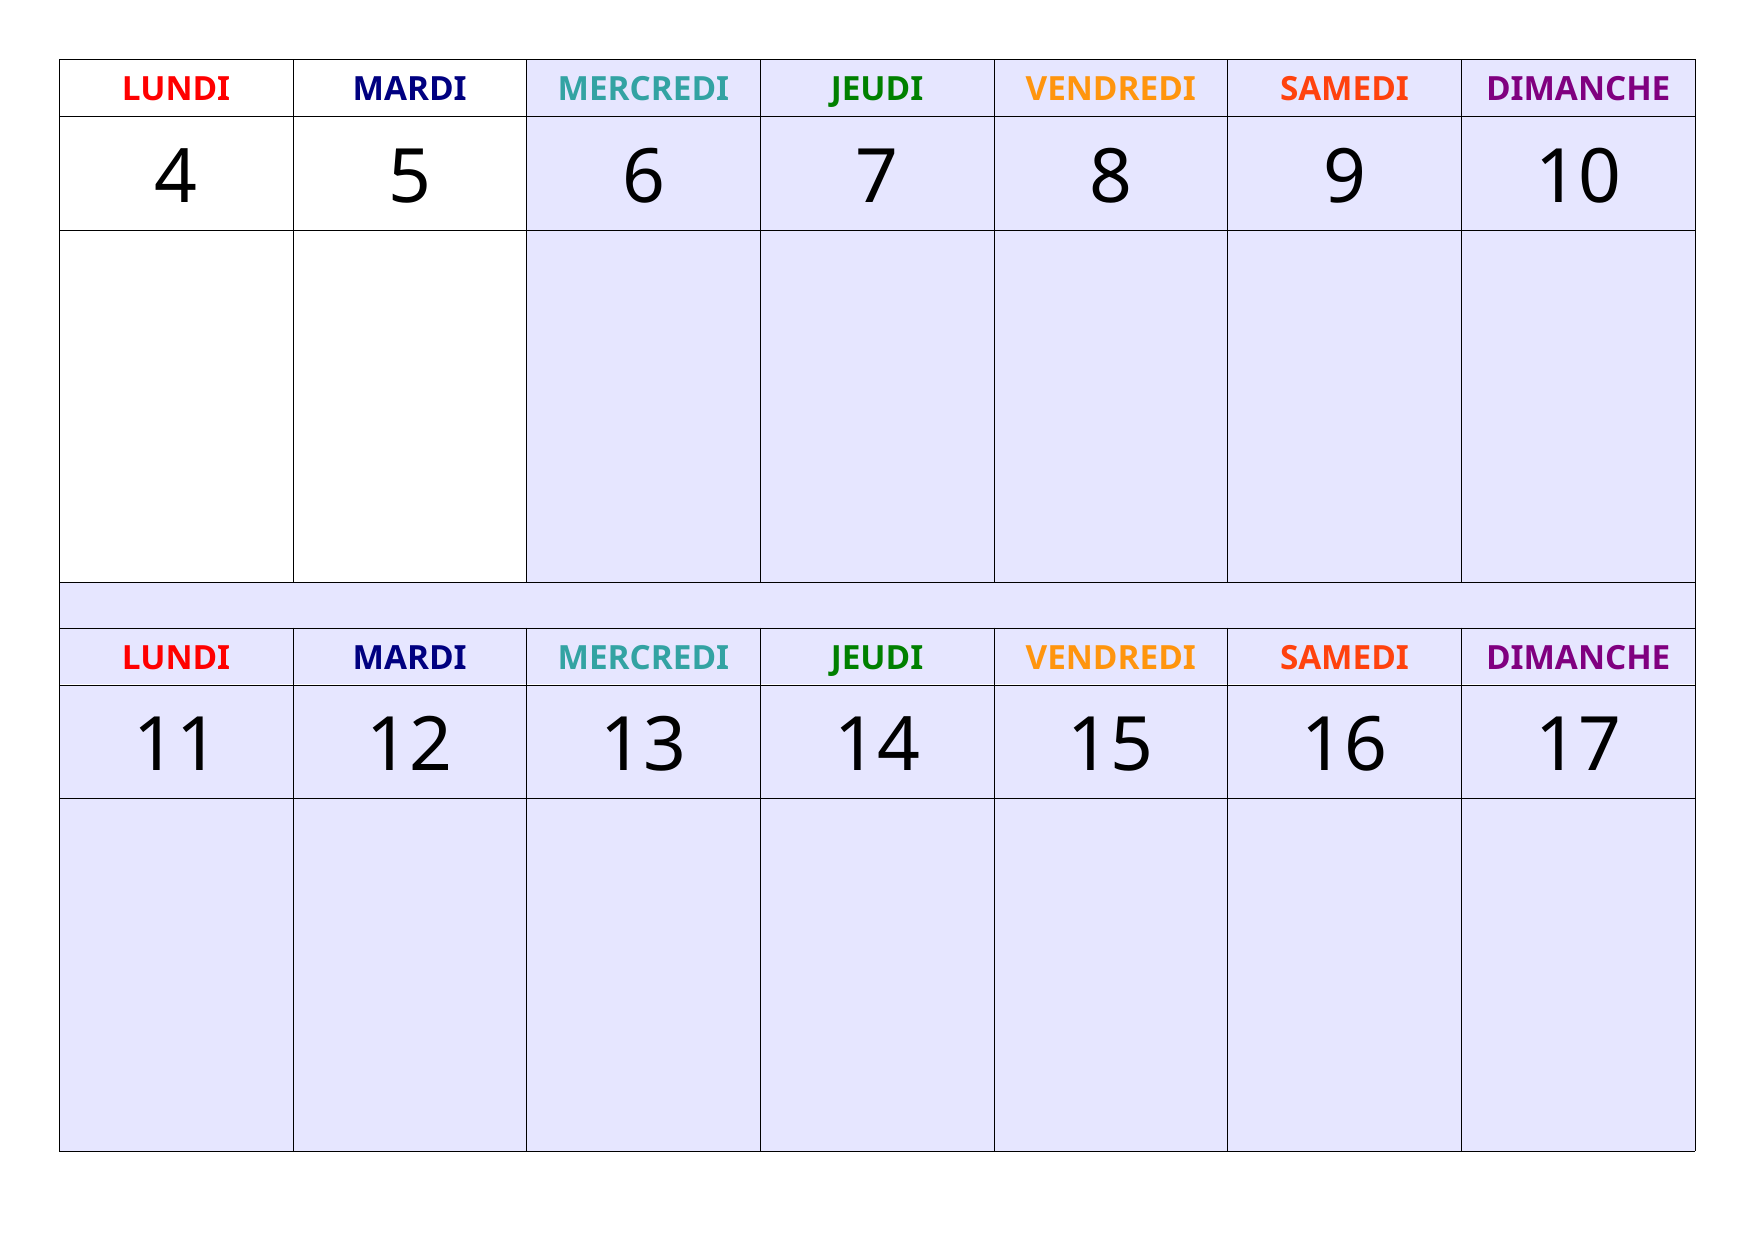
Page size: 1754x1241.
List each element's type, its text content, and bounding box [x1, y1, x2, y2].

table_cell [761, 799, 994, 1151]
table_cell [1462, 231, 1695, 582]
table_cell 13 [527, 686, 760, 798]
table_cell SAMEDI [1228, 629, 1461, 684]
table_header DIMANCHE [1462, 60, 1695, 116]
table_cell VENDREDI [995, 629, 1227, 684]
table_cell [761, 231, 994, 582]
table_cell LUNDI [60, 629, 293, 684]
table_cell 8 [995, 117, 1227, 230]
table_header MARDI [294, 60, 526, 116]
table_cell 14 [761, 686, 994, 798]
table_cell 4 [60, 117, 293, 230]
table_cell [60, 231, 293, 582]
table_cell 10 [1462, 117, 1695, 230]
table_cell [527, 231, 760, 582]
table_header JEUDI [761, 60, 994, 116]
table_cell [1228, 231, 1461, 582]
table_cell [60, 799, 293, 1151]
table_cell [1228, 799, 1461, 1151]
table_cell DIMANCHE [1462, 629, 1695, 684]
table_cell 6 [527, 117, 760, 230]
table_cell [294, 231, 526, 582]
table_cell 9 [1228, 117, 1461, 230]
table_cell [995, 799, 1227, 1151]
table_cell MARDI [294, 629, 526, 684]
table_cell [60, 583, 1695, 628]
table_cell [294, 799, 526, 1151]
table_cell 11 [60, 686, 293, 798]
table_cell 15 [995, 686, 1227, 798]
table_cell JEUDI [761, 629, 994, 684]
table_cell [527, 799, 760, 1151]
table_header MERCREDI [527, 60, 760, 116]
table_cell 16 [1228, 686, 1461, 798]
table_cell 17 [1462, 686, 1695, 798]
table_cell 7 [761, 117, 994, 230]
table_cell 5 [294, 117, 526, 230]
table_header LUNDI [60, 60, 293, 116]
table_cell 12 [294, 686, 526, 798]
table_cell [1462, 799, 1695, 1151]
table_header VENDREDI [995, 60, 1227, 116]
table_cell [995, 231, 1227, 582]
table_header SAMEDI [1228, 60, 1461, 116]
table_cell MERCREDI [527, 629, 760, 684]
